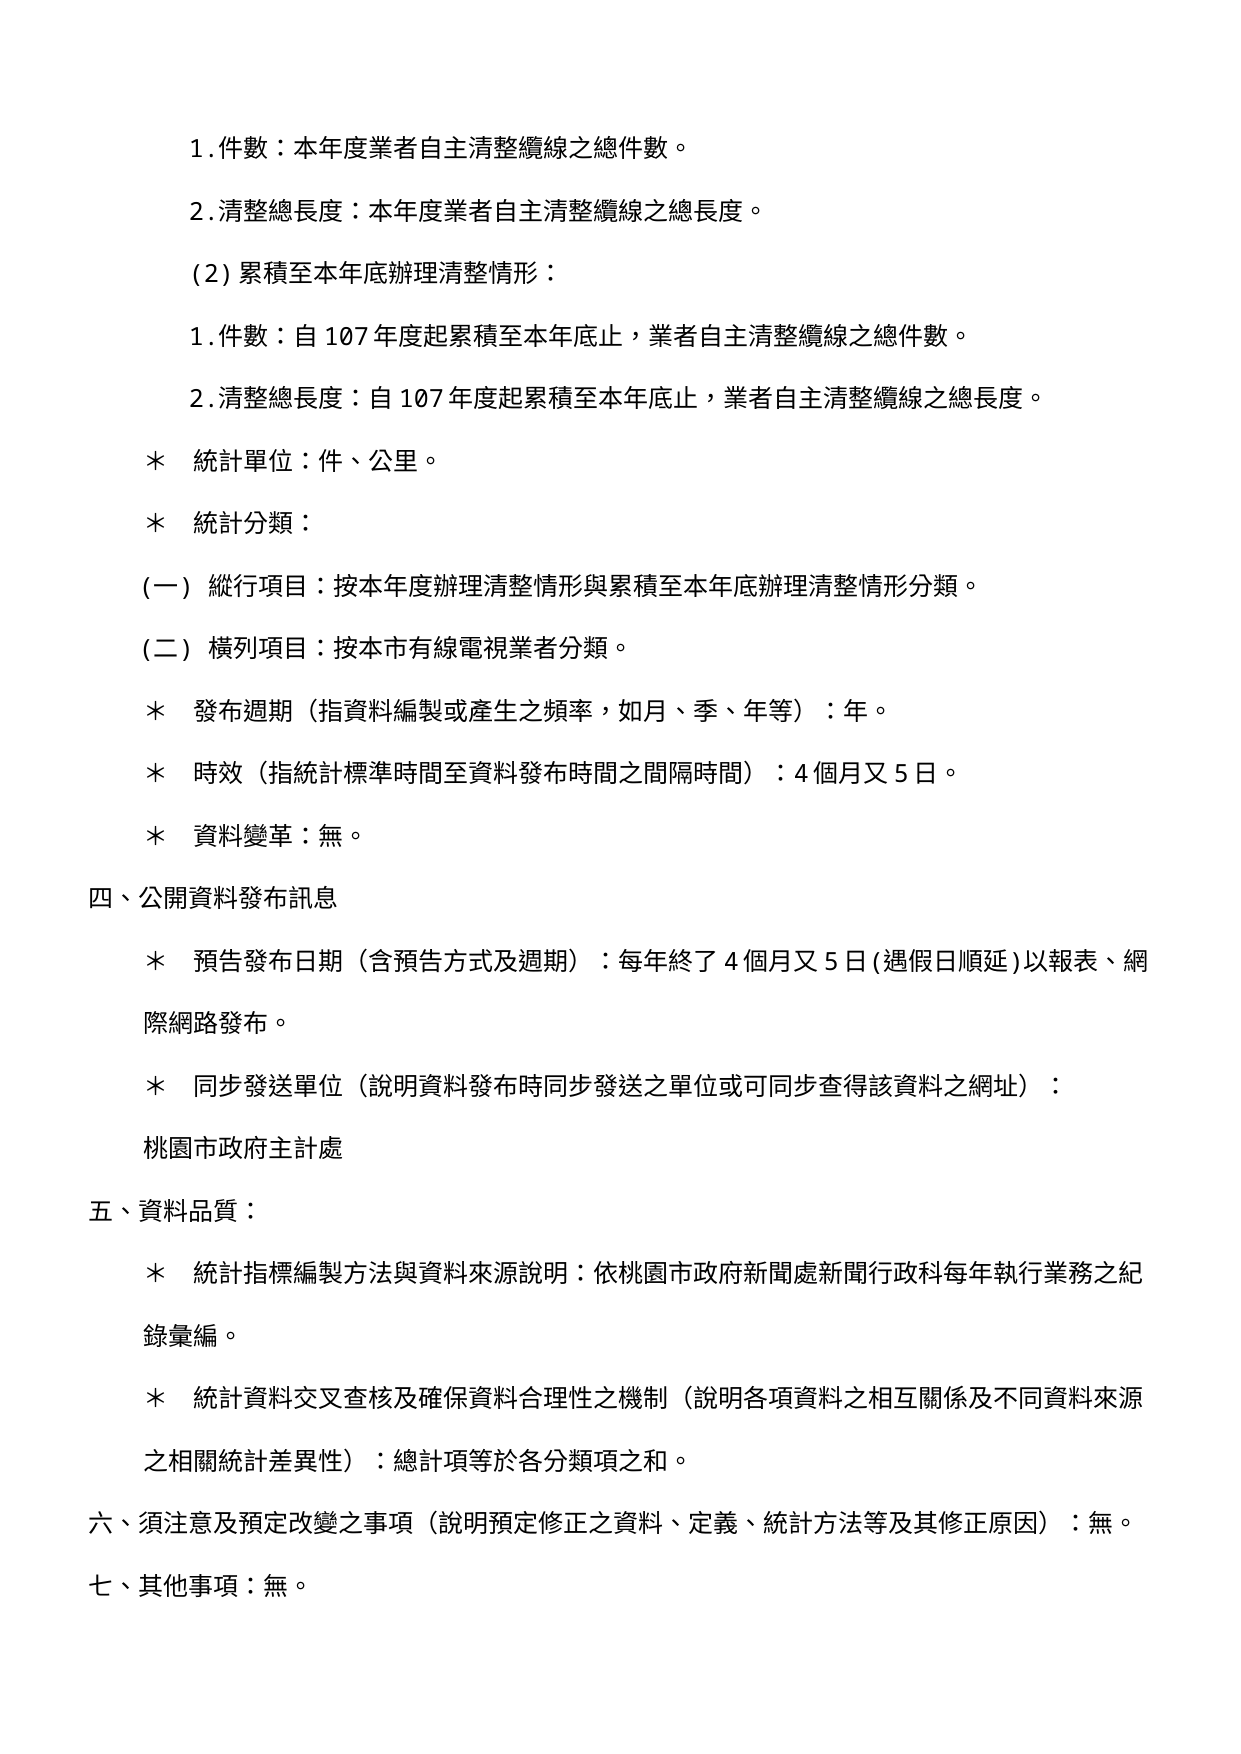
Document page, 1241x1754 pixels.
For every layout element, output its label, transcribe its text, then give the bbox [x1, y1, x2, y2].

list 時效（指統計標準時間至資料發布時間之間隔時間）：4個月又5日。 [143, 730, 1152, 793]
text 四、公開資料發布訊息 [89, 855, 1152, 918]
list 件數：自107年度起累積至本年底止，業者自主清整纜線之總件數。 [189, 293, 1152, 355]
text (一) 縱行項目：按本年度辦理清整情形與累積至本年底辦理清整情形分類。 [139, 543, 1152, 605]
list 統計分類： [143, 480, 1152, 543]
list 預告發布日期（含預告方式及週期）：每年終了4個月又5日(遇假日順延)以報表、網際網路發布。 [143, 918, 1152, 1043]
list 清整總長度：自107年度起累積至本年底止，業者自主清整纜線之總長度。 [189, 355, 1152, 418]
list 件數：本年度業者自主清整纜線之總件數。 [189, 105, 1152, 168]
list 統計指標編製方法與資料來源說明：依桃園市政府新聞處新聞行政科每年執行業務之紀錄彙編。 [143, 1230, 1152, 1355]
text 五、資料品質： [89, 1168, 1152, 1230]
text 七、其他事項：無。 [89, 1543, 1152, 1605]
list 統計資料交叉查核及確保資料合理性之機制（說明各項資料之相互關係及不同資料來源之相關統計差異性）：總計項等於各分類項之和。 [143, 1355, 1152, 1480]
list 發布週期（指資料編製或產生之頻率，如月、季、年等）：年。 [143, 668, 1152, 730]
list 同步發送單位（說明資料發布時同步發送之單位或可同步查得該資料之網址）： [143, 1043, 1152, 1105]
text (二) 橫列項目：按本市有線電視業者分類。 [139, 605, 1152, 668]
text 六、須注意及預定改變之事項（說明預定修正之資料、定義、統計方法等及其修正原因）：無。 [89, 1480, 1152, 1543]
list 統計單位：件、公里。 [143, 418, 1152, 480]
list 清整總長度：本年度業者自主清整纜線之總長度。 [189, 168, 1152, 230]
list 資料變革：無。 [143, 793, 1152, 855]
list 累積至本年底辦理清整情形： [189, 230, 1152, 293]
text 桃園市政府主計處 [143, 1105, 1152, 1168]
